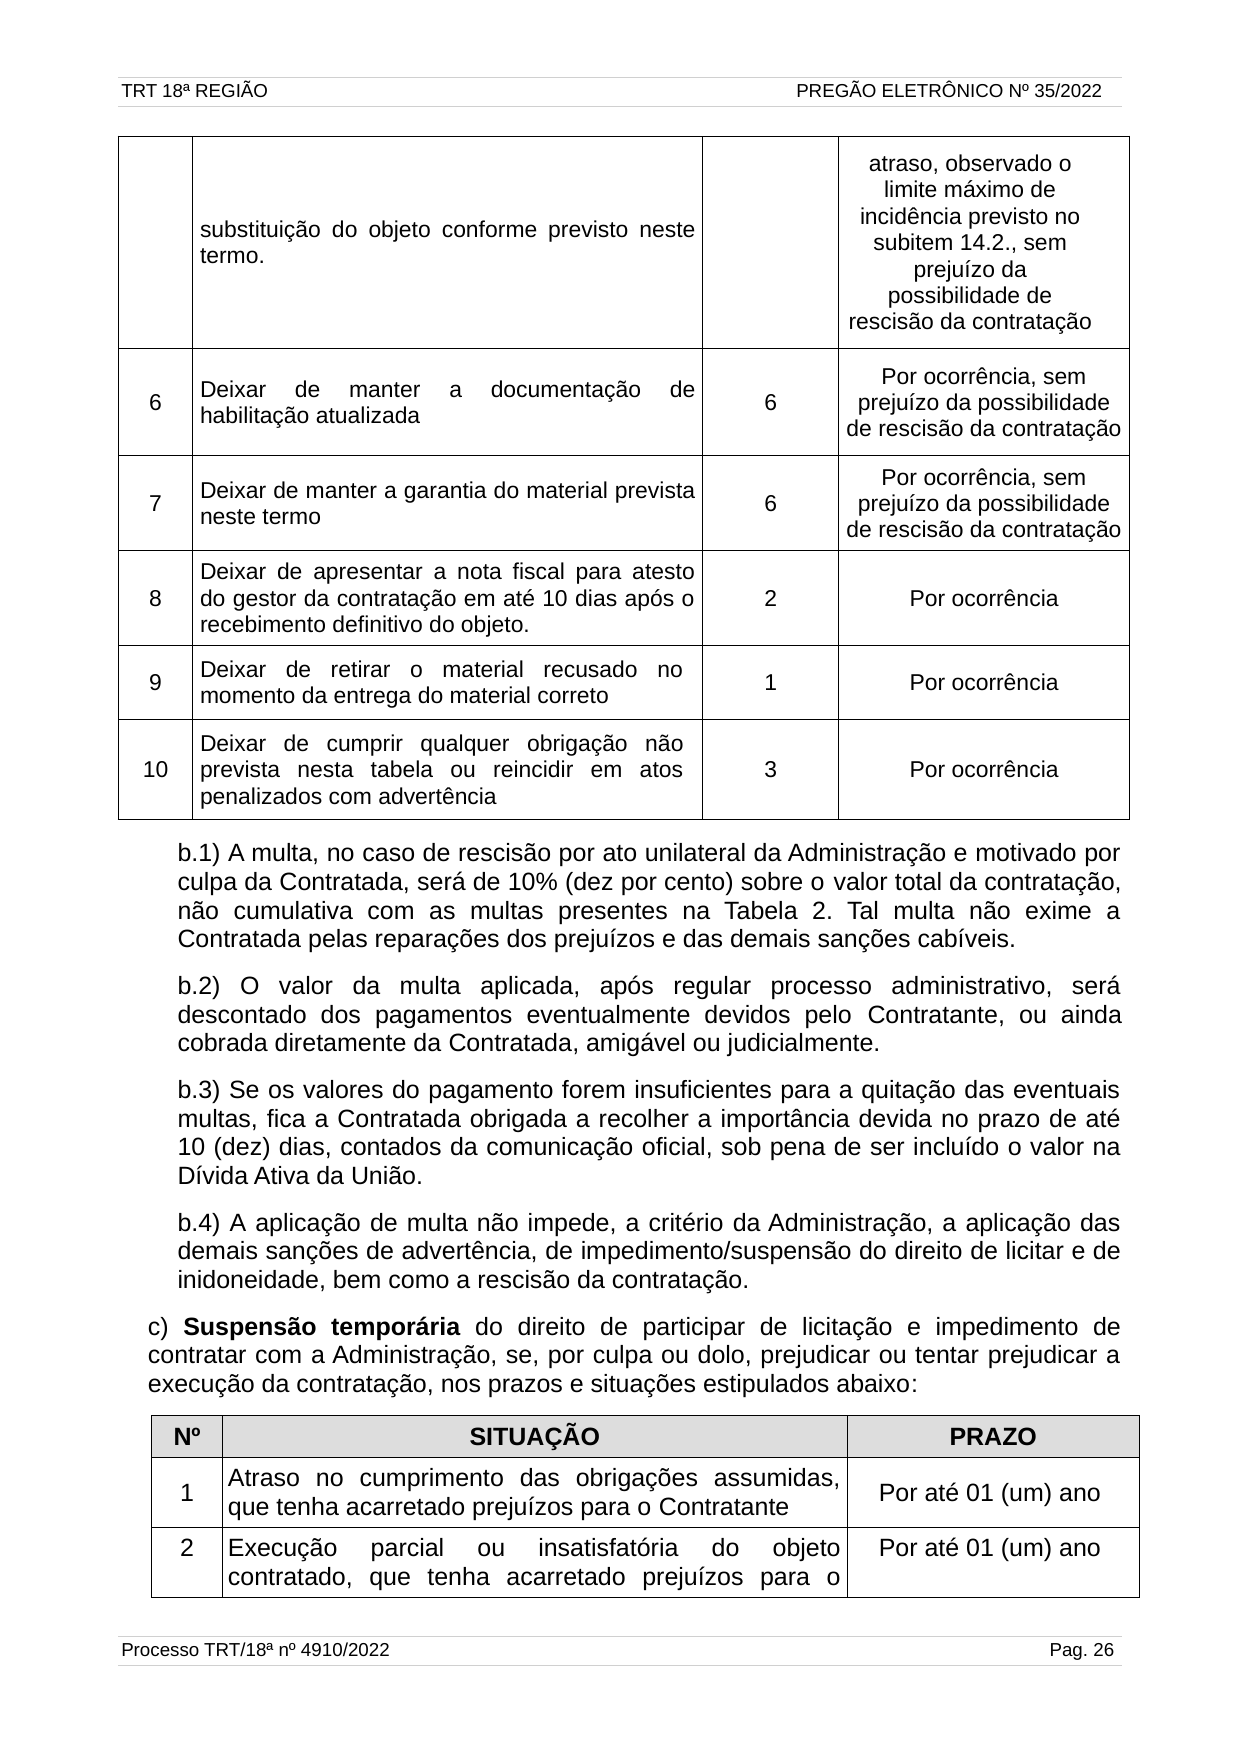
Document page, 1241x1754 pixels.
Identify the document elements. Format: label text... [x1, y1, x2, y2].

table_cell substituição do objeto conforme previsto neste termo. [193, 137, 702, 348]
table_cell 6 [703, 456, 838, 550]
text b.3) Se os valores do pagamento forem insuficientes para a quitação das eventuais multas, fica a Contratada obrigada a recolher a importância devida no prazo de até 10 (dez) dias, contados da comunicação oficial, sob pena de ser incluído o valor na Dívida Ativa da União. [177, 1075, 1122, 1190]
table_cell Atraso no cumprimento das obrigações assumidas, que tenha acarretado prejuízos para o Contratante [223, 1458, 847, 1527]
table_cell Por ocorrência, sem prejuízo da possibilidade de rescisão da contratação [839, 349, 1129, 455]
table_cell Por ocorrência [839, 646, 1129, 719]
table_cell 1 [152, 1458, 222, 1527]
table_cell Deixar de manter a documentação de habilitação atualizada [193, 349, 702, 455]
table_header SITUAÇÃO [223, 1416, 847, 1457]
table_cell Por até 01 (um) ano [848, 1528, 1139, 1597]
text b.2) O valor da multa aplicada, após regular processo administrativo, será descontado dos pagamentos eventualmente devidos pelo Contratante, ou ainda cobrada diretamente da Contratada, amigável ou judicialmente. [177, 971, 1122, 1057]
table_header Nº [152, 1416, 222, 1457]
text c) Suspensão temporária do direito de participar de licitação e impedimento de contratar com a Administração, se, por culpa ou dolo, prejudicar ou tentar prejudicar a execução da contratação, nos prazos e situações estipulados abaixo: [148, 1311, 1122, 1398]
table_cell Por ocorrência [839, 551, 1129, 645]
table_cell [703, 137, 838, 348]
table_cell Por até 01 (um) ano [848, 1458, 1139, 1527]
table_cell 1 [703, 646, 838, 719]
table_cell Execução parcial ou insatisfatória do objeto contratado, que tenha acarretado prejuízos para o [223, 1528, 847, 1597]
table_cell 8 [119, 551, 192, 645]
table_cell 3 [703, 720, 838, 819]
table_cell 9 [119, 646, 192, 719]
table_cell atraso, observado o limite máximo de incidência previsto no subitem 14.2., sem prejuízo da possibilidade de rescisão da contratação [839, 137, 1129, 348]
table_cell Por ocorrência [839, 720, 1129, 819]
table_cell Por ocorrência, sem prejuízo da possibilidade de rescisão da contratação [839, 456, 1129, 550]
table_cell 6 [703, 349, 838, 455]
table_cell Deixar de cumprir qualquer obrigação não prevista nesta tabela ou reincidir em atos penalizados com advertência [193, 720, 702, 819]
table_cell 2 [703, 551, 838, 645]
table_cell 2 [152, 1528, 222, 1597]
table_cell Deixar de retirar o material recusado no momento da entrega do material correto [193, 646, 702, 719]
table_cell 10 [119, 720, 192, 819]
table_cell 6 [119, 349, 192, 455]
table_header PRAZO [848, 1416, 1139, 1457]
table_cell [119, 137, 192, 348]
text b.1) A multa, no caso de rescisão por ato unilateral da Administração e motivado por culpa da Contratada, será de 10% (dez por cento) sobre o valor total da contratação, não cumulativa com as multas presentes na Tabela 2. Tal multa não exime a Contratada pelas reparações dos prejuízos e das demais sanções cabíveis. [177, 838, 1122, 953]
table_cell 7 [119, 456, 192, 550]
table_cell Deixar de apresentar a nota fiscal para atesto do gestor da contratação em até 10 dias após o recebimento definitivo do objeto. [193, 551, 702, 645]
text b.4) A aplicação de multa não impede, a critério da Administração, a aplicação das demais sanções de advertência, de impedimento/suspensão do direito de licitar e de inidoneidade, bem como a rescisão da contratação. [177, 1207, 1122, 1294]
table_cell Deixar de manter a garantia do material prevista neste termo [193, 456, 702, 550]
